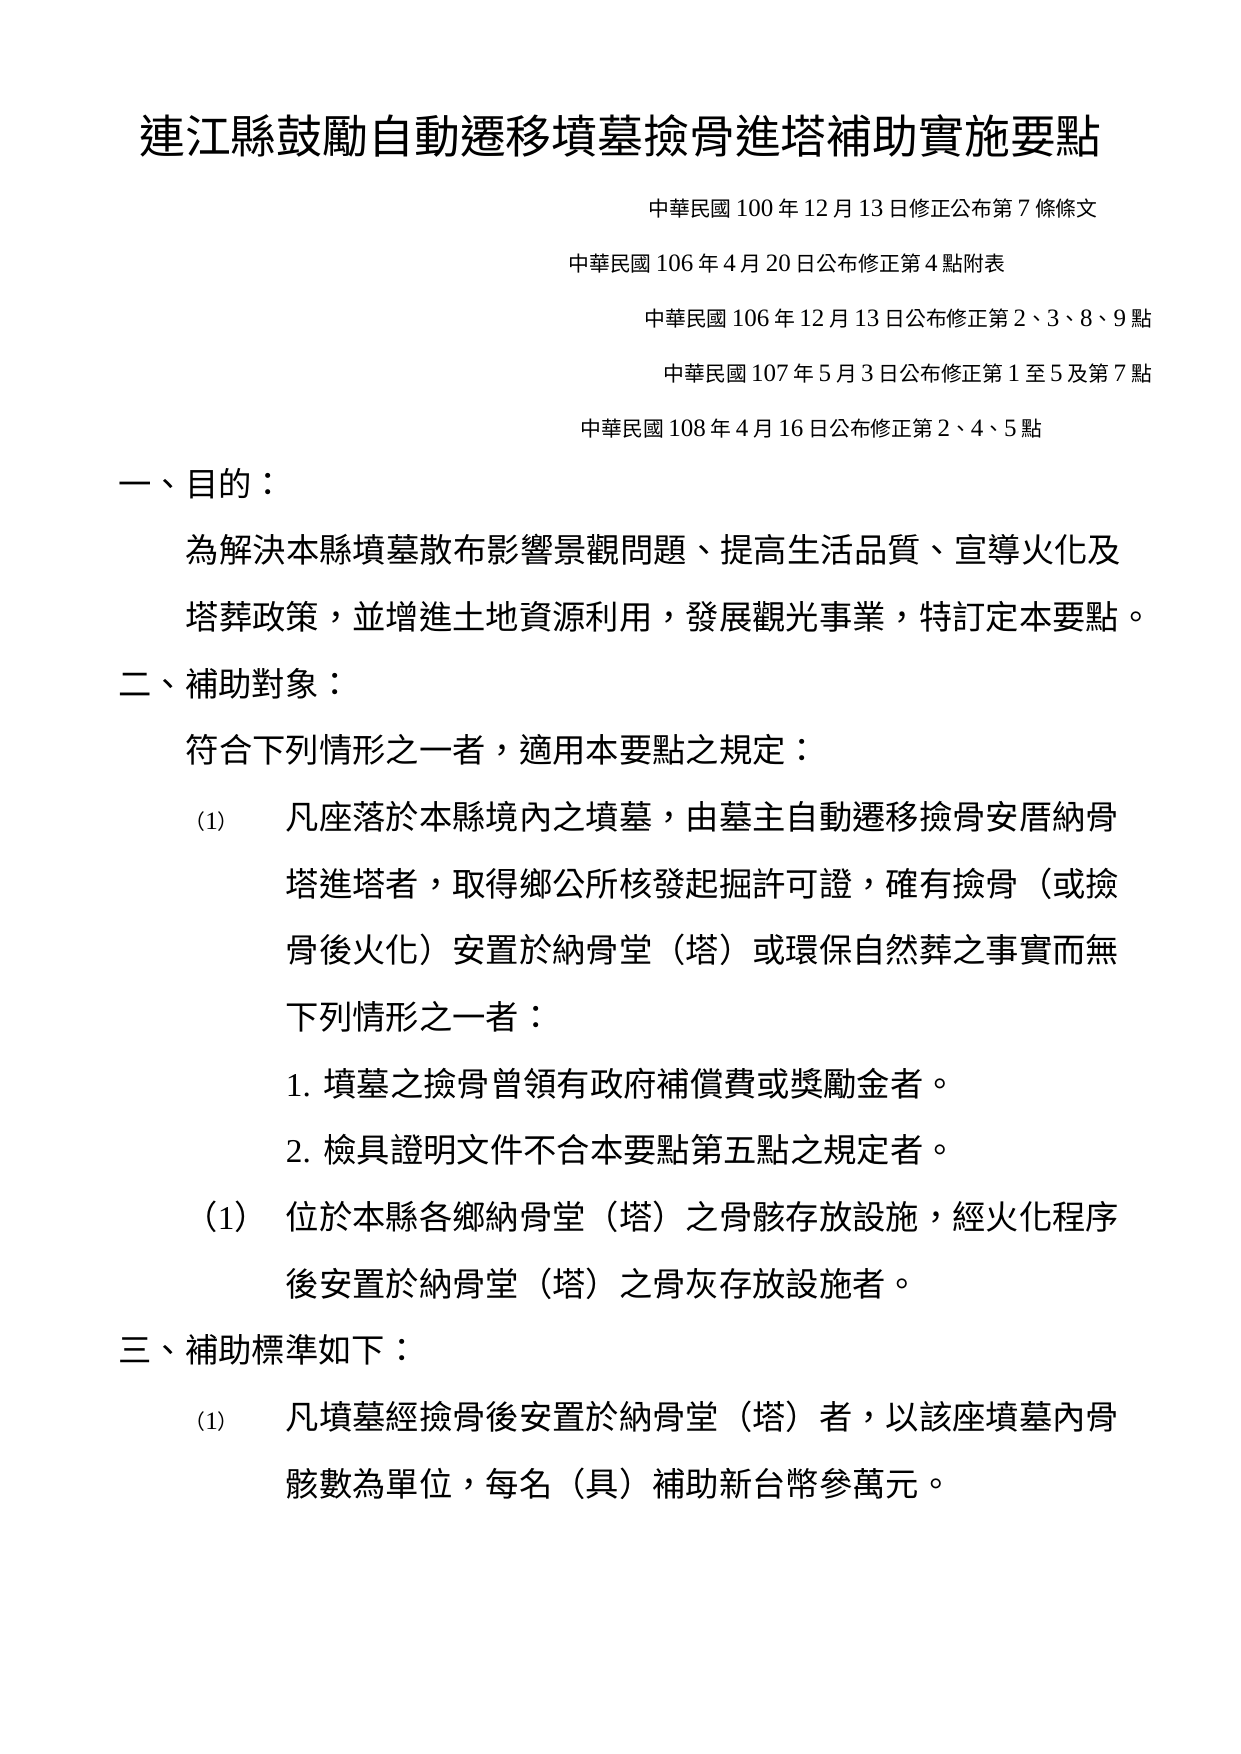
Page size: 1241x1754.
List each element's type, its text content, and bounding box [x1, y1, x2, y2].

text 中華民國107年5月3日公布修正第1至5及第7點 [118, 357, 1152, 388]
text 連江縣鼓勵自動遷移墳墓撿骨進塔補助實施要點 [118, 100, 1122, 167]
text 符合下列情形之一者，適用本要點之規定： [186, 709, 1122, 776]
text 三、補助標準如下： [118, 1309, 1122, 1376]
list 凡座落於本縣境內之墳墓，由墓主自動遷移撿骨安厝納骨塔進塔者，取得鄉公所核發起掘許可證，確有撿骨（或撿骨後火化）安置於納骨堂（塔）或環保自然葬之事實而無下列情形之一者： [184, 776, 1122, 1043]
text 二、補助對象： [118, 643, 1122, 709]
text 為解決本縣墳墓散布影響景觀問題、提高生活品質、宣導火化及塔葬政策，並增進土地資源利用，發展觀光事業，特訂定本要點。 [186, 509, 1122, 643]
text 一、目的： [118, 443, 1122, 509]
text 中華民國106年12月13日公布修正第2、3、8、9點 [118, 302, 1152, 332]
text 中華民國100年12月13日修正公布第7條條文 [118, 192, 1097, 222]
text 中華民國106年4月20日公布修正第4點附表 [118, 247, 1122, 277]
text 中華民國108年4月16日公布修正第2、4、5點 [118, 413, 1152, 443]
list 位於本縣各鄉納骨堂（塔）之骨骸存放設施，經火化程序後安置於納骨堂（塔）之骨灰存放設施者。 [184, 1176, 1122, 1309]
list 墳墓之撿骨曾領有政府補償費或獎勵金者。 [286, 1043, 1122, 1109]
list 檢具證明文件不合本要點第五點之規定者。 [286, 1109, 1122, 1176]
list 凡墳墓經撿骨後安置於納骨堂（塔）者，以該座墳墓內骨骸數為單位，每名（具）補助新台幣參萬元。 [184, 1376, 1122, 1509]
